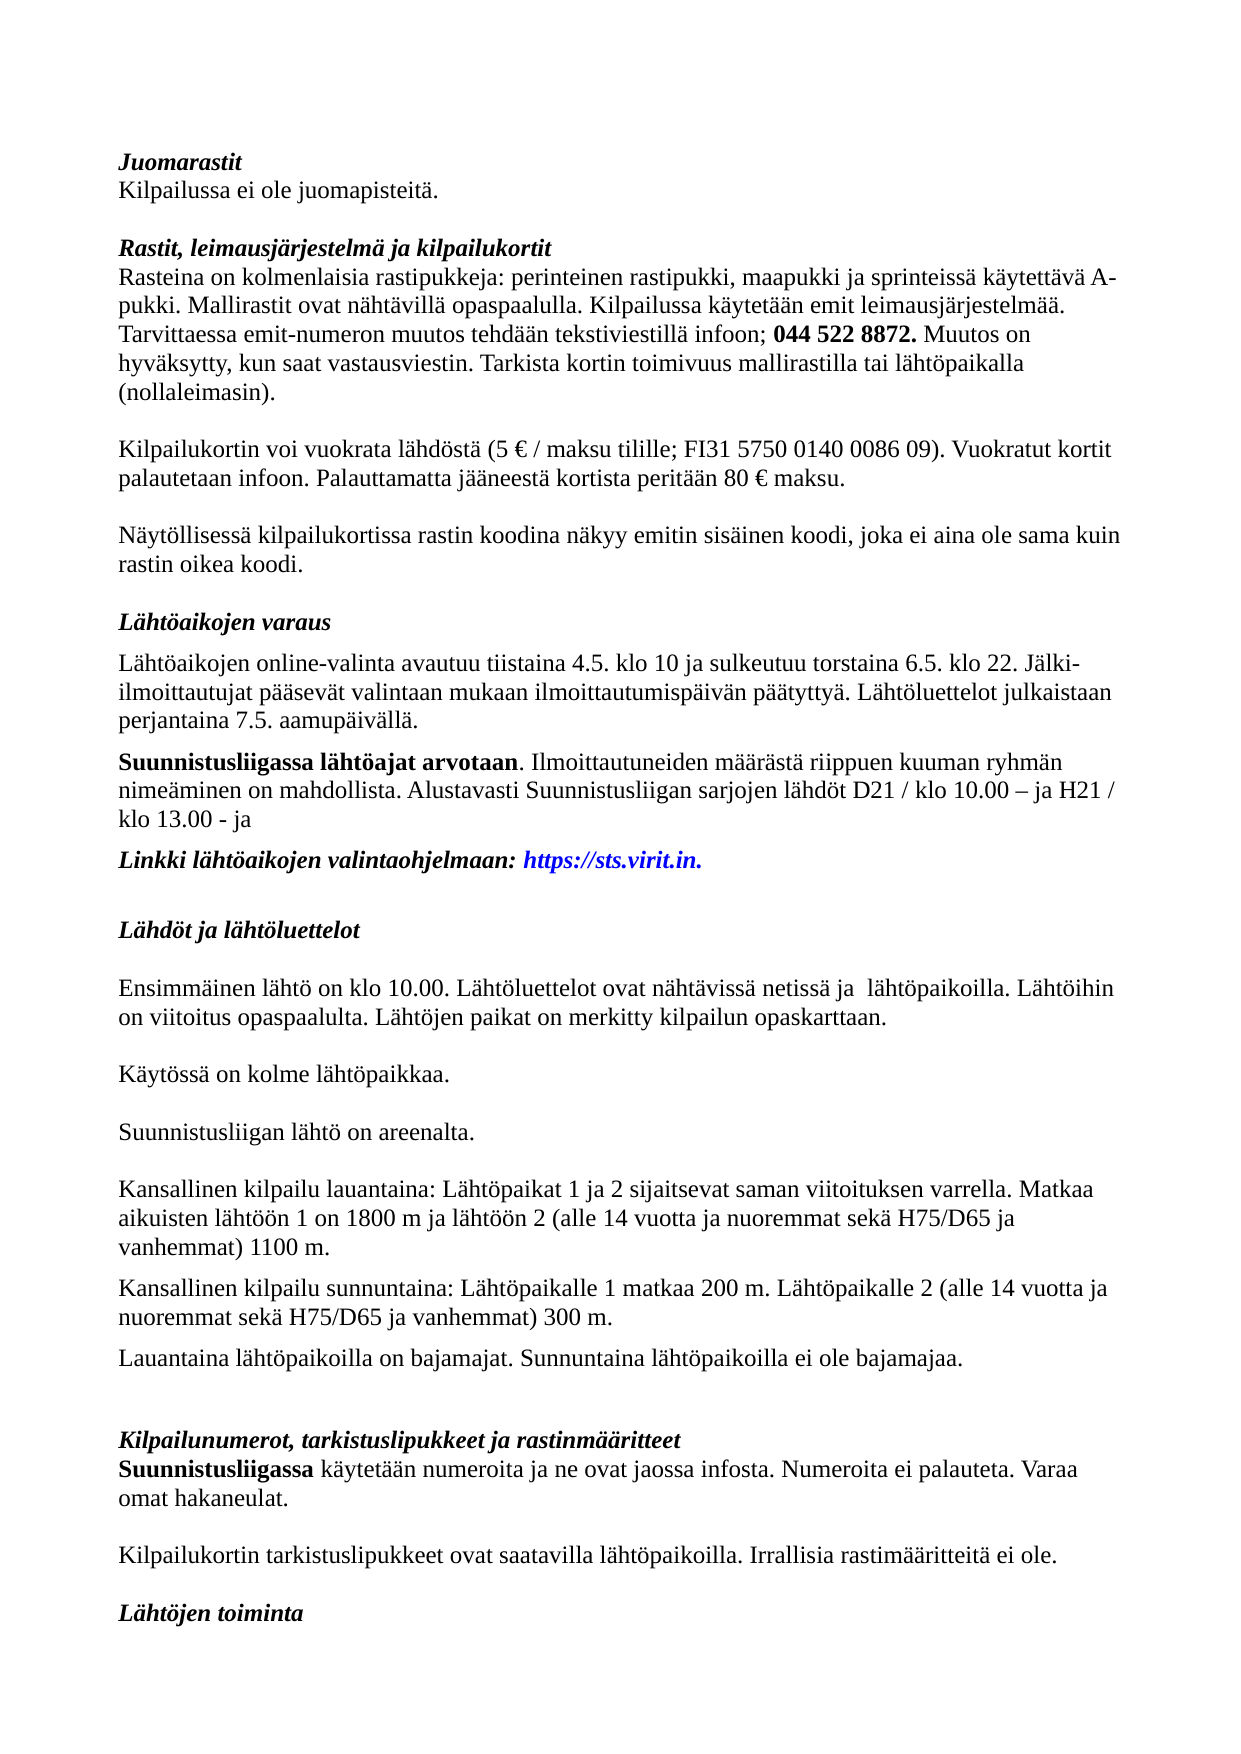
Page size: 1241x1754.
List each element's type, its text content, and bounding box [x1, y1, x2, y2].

subtitle Käytössä on kolme lähtöpaikkaa. [118, 1059, 1122, 1088]
text Kansallinen kilpailu sunnuntaina: Lähtöpaikalle 1 matkaa 200 m. Lähtöpaikalle 2 (alle 14 vuotta ja nuoremmat sekä H75/D65 ja vanhemmat) 300 m. [118, 1273, 1122, 1331]
text Linkki lähtöaikojen valintaohjelmaan: https://sts.virit.in. [118, 846, 1122, 874]
subtitle Kansallinen kilpailu lauantaina: Lähtöpaikat 1 ja 2 sijaitsevat saman viitoituksen varrella. Matkaa [118, 1174, 1122, 1203]
text Lauantaina lähtöpaikoilla on bajamajat. Sunnuntaina lähtöpaikoilla ei ole bajamajaa. [118, 1343, 1122, 1372]
subtitle Lähdöt ja lähtöluettelot [118, 916, 1122, 944]
text Kilpailussa ei ole juomapisteitä. [118, 176, 1122, 204]
text Juomarastit [118, 147, 1122, 176]
text Lähtöaikojen online-valinta avautuu tiistaina 4.5. klo 10 ja sulkeutuu torstaina 6.5. klo 22. Jälki-ilmoittautujat pääsevät valintaan mukaan ilmoittautumispäivän päätyttyä. Lähtöluettelot julkaistaan perjantaina 7.5. aamupäivällä. [118, 648, 1122, 734]
text Ensimmäinen lähtö on klo 10.00. Lähtöluettelot ovat nähtävissä netissä ja lähtöpaikoilla. Lähtöihin on viitoitus opaspaalulta. Lähtöjen paikat on merkitty kilpailun opaskarttaan. [118, 973, 1122, 1031]
text Kilpailunumerot, tarkistuslipukkeet ja rastinmääritteet [118, 1426, 1122, 1454]
subtitle Suunnistusliigan lähtö on areenalta. [118, 1117, 1122, 1146]
text Kilpailukortin tarkistuslipukkeet ovat saatavilla lähtöpaikoilla. Irrallisia rastimääritteitä ei ole. [118, 1541, 1122, 1569]
text Kilpailukortin voi vuokrata lähdöstä (5 € / maksu tilille; FI31 5750 0140 0086 09). Vuokratut kortit palautetaan infoon. Palauttamatta jääneestä kortista peritään 80 € maksu. [118, 434, 1122, 492]
subtitle Lähtöjen toiminta [118, 1598, 1122, 1627]
text Suunnistusliigassa käytetään numeroita ja ne ovat jaossa infosta. Numeroita ei palauteta. Varaa omat hakaneulat. [118, 1454, 1122, 1512]
text Rasteina on kolmenlaisia rastipukkeja: perinteinen rastipukki, maapukki ja sprinteissä käytettävä A-pukki. Mallirastit ovat nähtävillä opaspaalulla. Kilpailussa käytetään emit leimausjärjestelmää. Tarvittaessa emit-numeron muutos tehdään tekstiviestillä infoon; 044 522 8872. Muutos on hyväksytty, kun saat vastausviestin. Tarkista kortin toimivuus mallirastilla tai lähtöpaikalla (nollaleimasin). [118, 262, 1122, 406]
subtitle Rastit, leimausjärjestelmä ja kilpailukortit [118, 233, 1122, 262]
text Lähtöaikojen varaus [118, 607, 1122, 636]
text Suunnistusliigassa lähtöajat arvotaan. Ilmoittautuneiden määrästä riippuen kuuman ryhmän nimeäminen on mahdollista. Alustavasti Suunnistusliigan sarjojen lähdöt D21 / klo 10.00 – ja H21 / klo 13.00 - ja [118, 747, 1122, 833]
text aikuisten lähtöön 1 on 1800 m ja lähtöön 2 (alle 14 vuotta ja nuoremmat sekä H75/D65 ja vanhemmat) 1100 m. [118, 1203, 1122, 1261]
text Näytöllisessä kilpailukortissa rastin koodina näkyy emitin sisäinen koodi, joka ei aina ole sama kuin rastin oikea koodi. [118, 521, 1122, 578]
